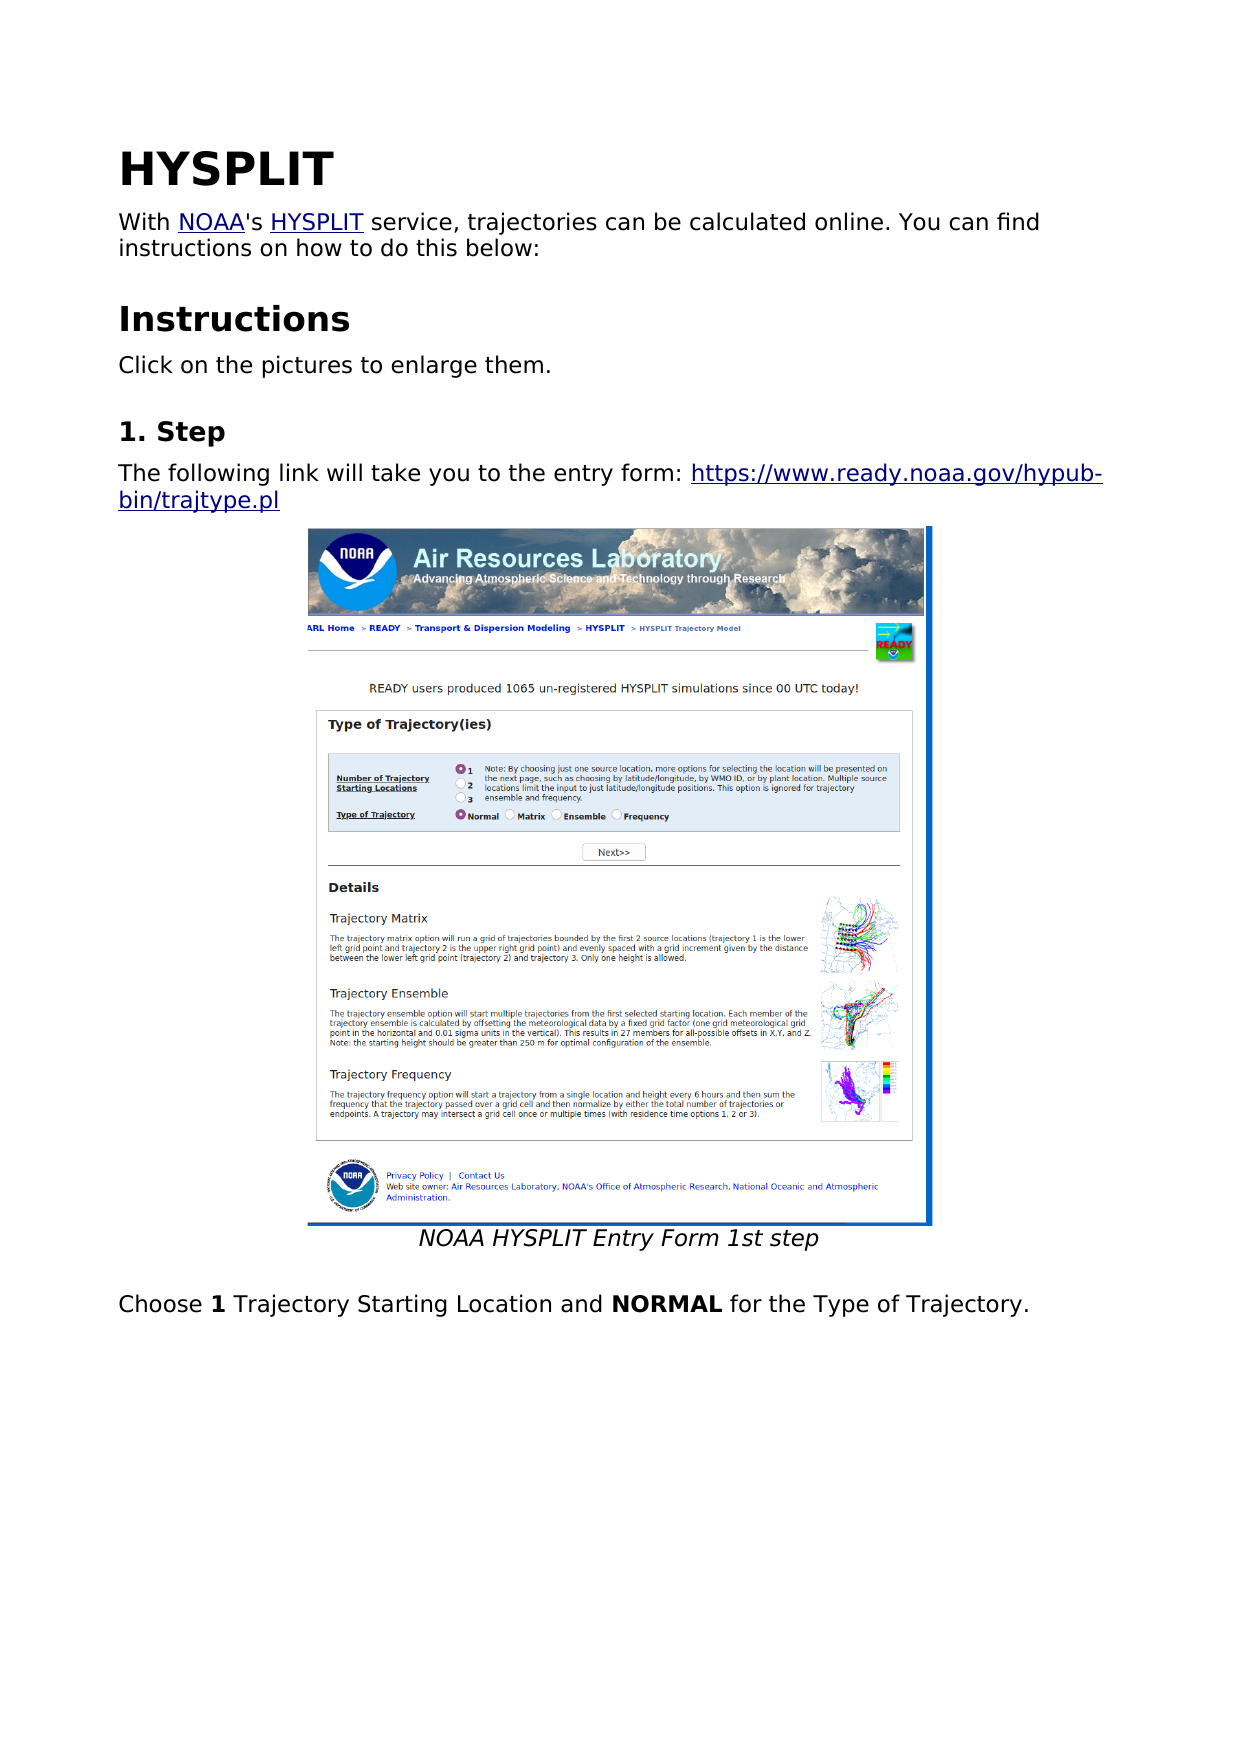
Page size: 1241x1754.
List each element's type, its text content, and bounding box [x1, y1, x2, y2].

text NOAA HYSPLIT Entry Form 1st step [308, 1226, 933, 1252]
text With NOAA's HYSPLIT service, trajectories can be calculated online. You can find instructions on how to do this below: [118, 209, 1122, 262]
subtitle HYSPLIT [118, 143, 1122, 196]
subtitle Instructions [118, 300, 1122, 340]
text Choose 1 Trajectory Starting Location and NORMAL for the Type of Trajectory. [118, 1291, 1122, 1318]
picture [307, 526, 933, 1226]
subtitle 1. Step [118, 416, 1122, 448]
text The following link will take you to the entry form: https://www.ready.noaa.gov/hypub-bin/trajtype.pl [118, 460, 1122, 513]
text Click on the pictures to enlarge them. [118, 352, 1122, 379]
